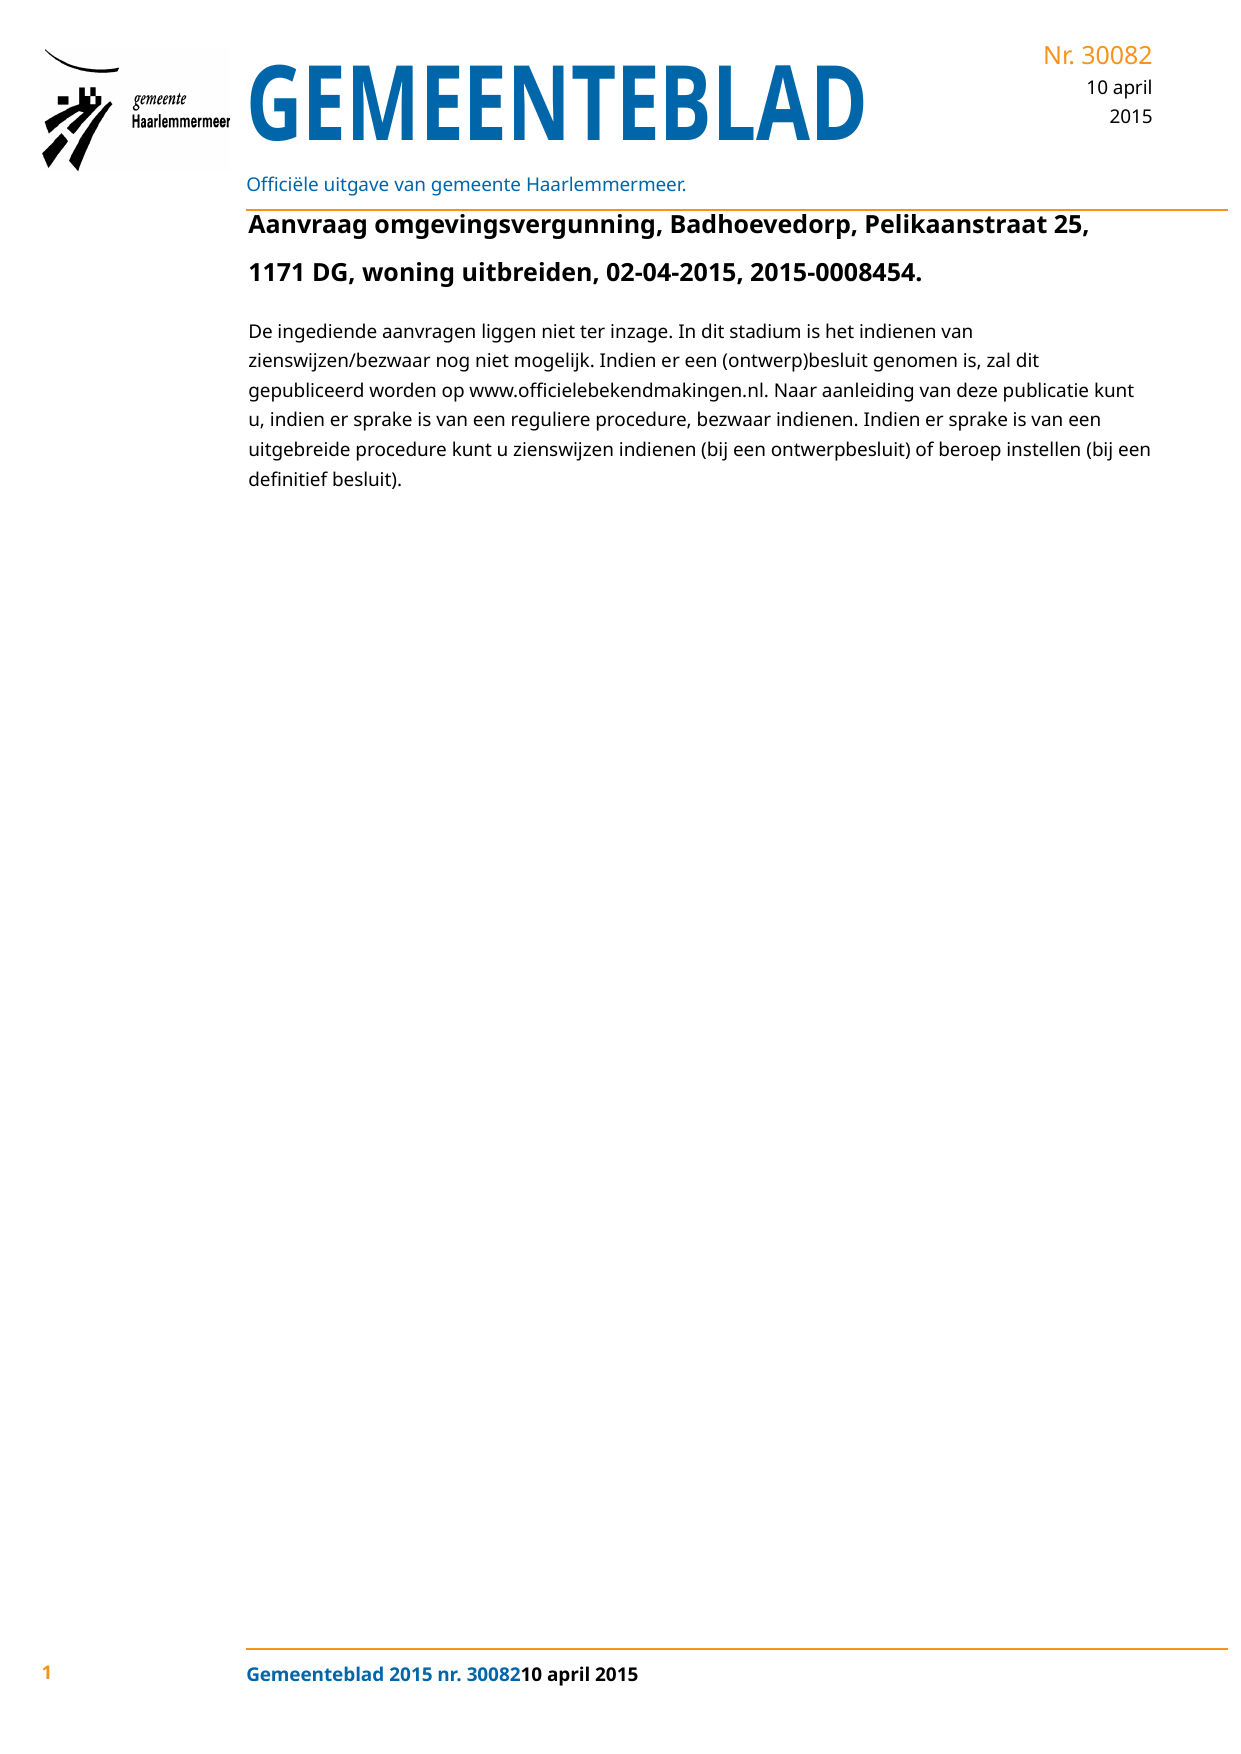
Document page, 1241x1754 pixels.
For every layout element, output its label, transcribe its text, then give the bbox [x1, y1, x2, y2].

text Aanvraag omgevingsvergunning, Badhoevedorp, Pelikaanstraat 25, 1171 DG, woning uitbreiden, 02-04-2015, 2015-0008454. [248, 211, 1152, 288]
text De ingediende aanvragen liggen niet ter inzage. In dit stadium is het indienen van zienswijzen/bezwaar nog niet mogelijk. Indien er een (ontwerp)besluit genomen is, zal dit gepubliceerd worden op www.officielebekendmakingen.nl. Naar aanleiding van deze publicatie kunt u, indien er sprake is van een reguliere procedure, bezwaar indienen. Indien er sprake is van een uitgebreide procedure kunt u zienswijzen indienen (bij een ontwerpbesluit) of beroep instellen (bij een definitief besluit). [248, 318, 1152, 492]
picture [41, 47, 231, 172]
